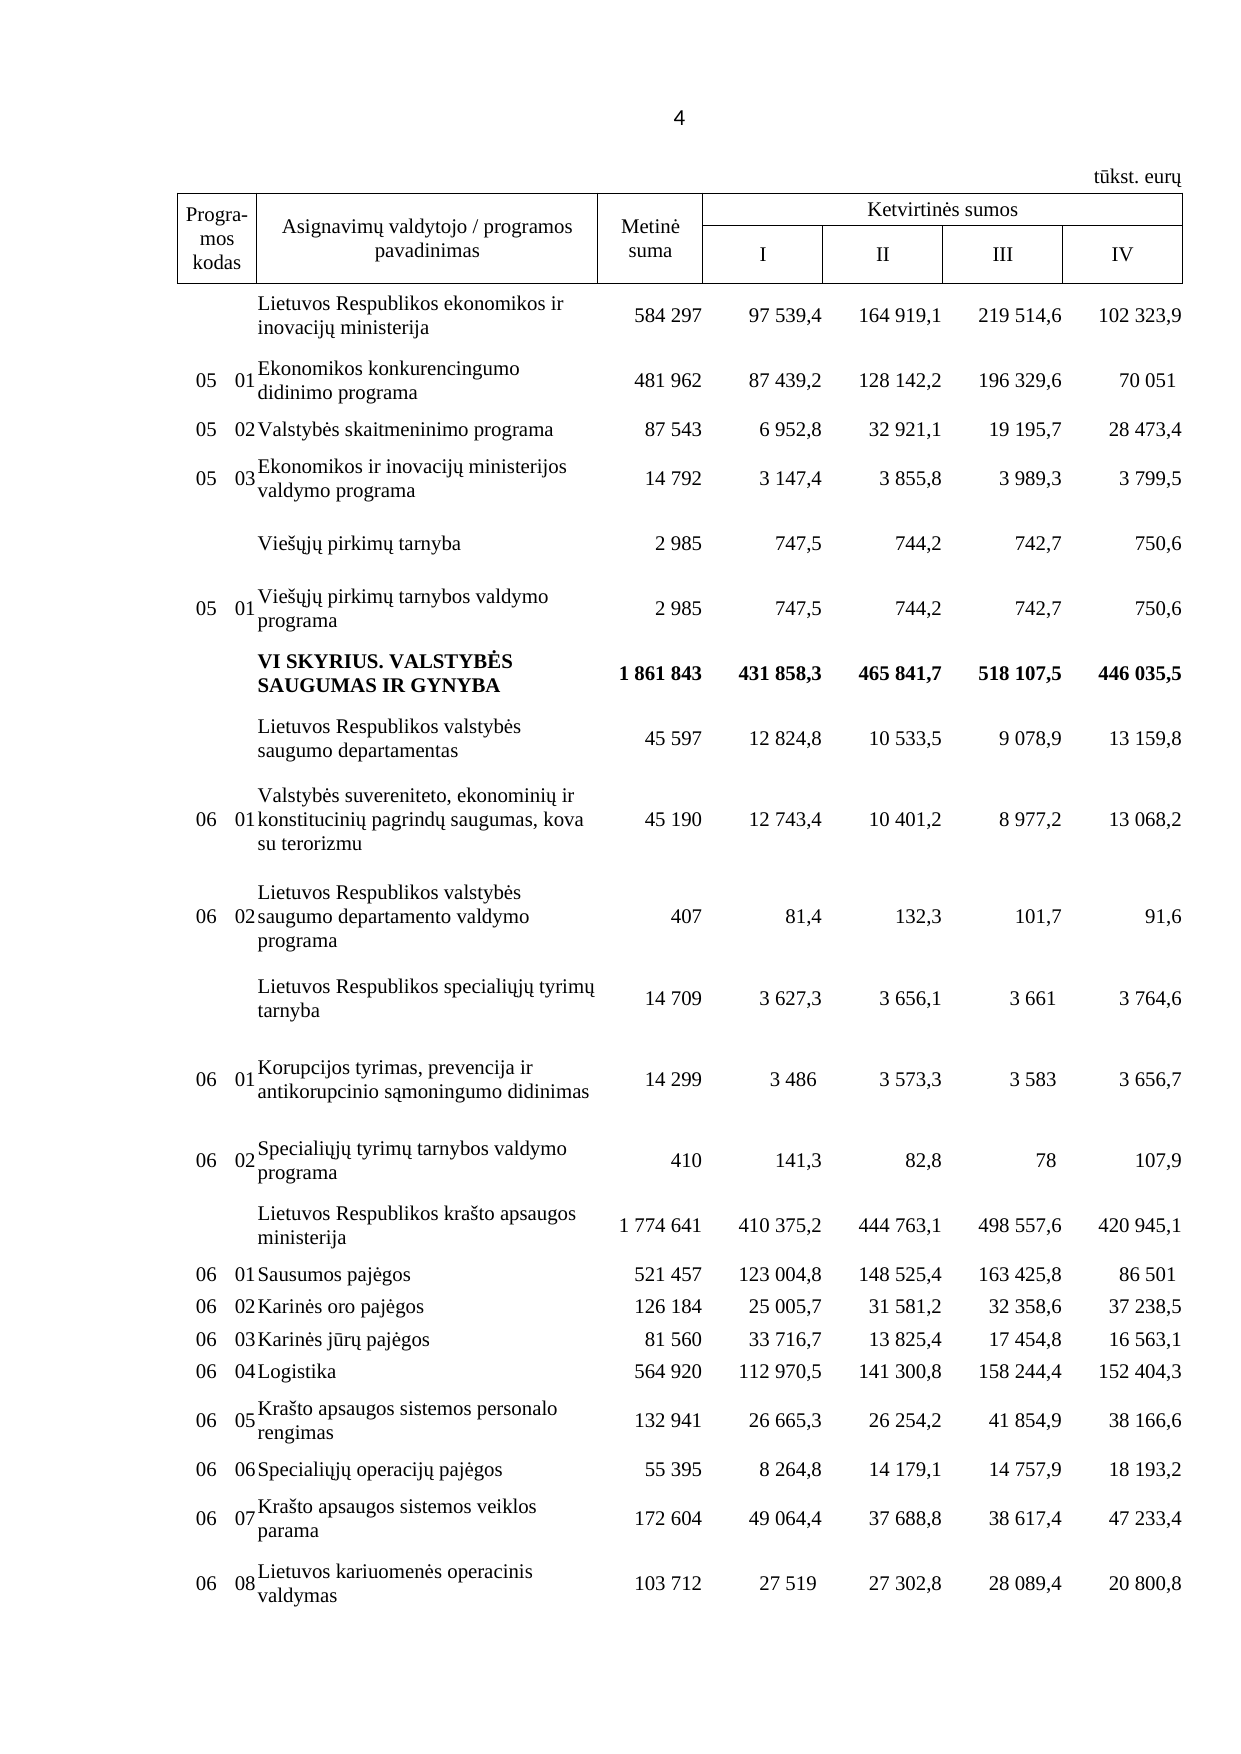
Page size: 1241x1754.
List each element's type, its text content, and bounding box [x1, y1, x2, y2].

table_cell [177, 510, 217, 575]
table_cell Krašto apsaugos sistemos personalo rengimas [256, 1388, 598, 1453]
table_cell 31 581,2 [823, 1290, 943, 1323]
table_cell 05 [218, 1388, 256, 1453]
table_cell 37 688,8 [823, 1485, 943, 1550]
table_cell [218, 705, 256, 770]
table_cell 3 656,7 [1063, 1030, 1182, 1128]
table_cell 06 [177, 1258, 217, 1290]
table_cell 02 [218, 1290, 256, 1323]
table_cell [177, 640, 217, 705]
table_cell Viešųjų pirkimų tarnybos valdymo programa [256, 575, 598, 640]
table_cell 78 [943, 1128, 1062, 1193]
table_cell [218, 284, 256, 348]
table_cell III [943, 226, 1062, 283]
table_cell 06 [177, 1485, 217, 1550]
table_cell 38 166,6 [1063, 1388, 1182, 1453]
table_cell Sausumos pajėgos [256, 1258, 598, 1290]
table_cell 04 [218, 1355, 256, 1388]
table_cell Lietuvos Respublikos valstybės saugumo departamento valdymo programa [256, 868, 598, 965]
table_cell 17 454,8 [943, 1323, 1062, 1355]
table_cell [218, 965, 256, 1030]
table_cell 3 486 [703, 1030, 823, 1128]
table_cell [218, 1193, 256, 1258]
table_cell 164 919,1 [823, 284, 943, 348]
table_cell Lietuvos Respublikos ekonomikos ir inovacijų ministerija [256, 284, 598, 348]
table_cell 06 [218, 1453, 256, 1485]
table_cell 141 300,8 [823, 1355, 943, 1388]
table_cell 219 514,6 [943, 284, 1062, 348]
table_cell Valstybės skaitmeninimo programa [256, 413, 598, 445]
table_cell 19 195,7 [943, 413, 1062, 445]
table_cell 128 142,2 [823, 348, 943, 413]
table_cell Lietuvos Respublikos valstybės saugumo departamentas [256, 705, 598, 770]
table_cell 126 184 [598, 1290, 703, 1323]
table_cell 26 254,2 [823, 1388, 943, 1453]
table_cell 8 264,8 [703, 1453, 823, 1485]
table_cell I [703, 226, 822, 283]
table_cell 101,7 [943, 868, 1062, 965]
table_cell 481 962 [598, 348, 703, 413]
table_cell 744,2 [823, 575, 943, 640]
table_cell 742,7 [943, 575, 1062, 640]
table_cell 05 [177, 413, 217, 445]
table_cell 13 068,2 [1063, 770, 1182, 868]
table_cell 49 064,4 [703, 1485, 823, 1550]
table_cell Asignavimų valdytojo / programos pavadinimas [257, 194, 597, 283]
table_cell 45 597 [598, 705, 703, 770]
table_cell 32 921,1 [823, 413, 943, 445]
table_cell 742,7 [943, 510, 1062, 575]
table_cell 02 [218, 1128, 256, 1193]
table_cell 2 985 [598, 510, 703, 575]
table_cell 14 179,1 [823, 1453, 943, 1485]
table_cell 3 573,3 [823, 1030, 943, 1128]
table_cell 13 825,4 [823, 1323, 943, 1355]
table_cell 141,3 [703, 1128, 823, 1193]
table_cell 750,6 [1063, 510, 1182, 575]
table_cell 28 089,4 [943, 1550, 1062, 1615]
table_cell 28 473,4 [1063, 413, 1182, 445]
table_cell 1 774 641 [598, 1193, 703, 1258]
table_cell Karinės oro pajėgos [256, 1290, 598, 1323]
table_cell 163 425,8 [943, 1258, 1062, 1290]
table_cell 498 557,6 [943, 1193, 1062, 1258]
table_cell 06 [177, 1128, 217, 1193]
table_header [823, 160, 943, 193]
table_cell 750,6 [1063, 575, 1182, 640]
table_cell 407 [598, 868, 703, 965]
table_cell Valstybės suvereniteto, ekonominių ir konstitucinių pagrindų saugumas, kova su terorizmu [256, 770, 598, 868]
table_cell 584 297 [598, 284, 703, 348]
table_cell [177, 1193, 217, 1258]
table_cell 3 656,1 [823, 965, 943, 1030]
table_cell Lietuvos kariuomenės operacinis valdymas [256, 1550, 598, 1615]
table_cell 103 712 [598, 1550, 703, 1615]
table_cell 13 159,8 [1063, 705, 1182, 770]
table_header [218, 160, 256, 193]
table_cell 3 855,8 [823, 445, 943, 510]
table_cell 37 238,5 [1063, 1290, 1182, 1323]
table_cell 01 [218, 1258, 256, 1290]
table_cell 97 539,4 [703, 284, 823, 348]
table_cell 9 078,9 [943, 705, 1062, 770]
table_cell 01 [218, 770, 256, 868]
table_cell 18 193,2 [1063, 1453, 1182, 1485]
table_cell 14 709 [598, 965, 703, 1030]
table_cell 1 861 843 [598, 640, 703, 705]
table_cell 3 627,3 [703, 965, 823, 1030]
table_cell 27 519 [703, 1550, 823, 1615]
table_header [177, 160, 217, 193]
table_cell 446 035,5 [1063, 640, 1182, 705]
table_cell 06 [177, 1290, 217, 1323]
table_cell 431 858,3 [703, 640, 823, 705]
table_cell 747,5 [703, 510, 823, 575]
table_cell Lietuvos Respublikos krašto apsaugos ministerija [256, 1193, 598, 1258]
table_cell 06 [177, 868, 217, 965]
table_cell 06 [177, 770, 217, 868]
table_cell 27 302,8 [823, 1550, 943, 1615]
table_cell 8 977,2 [943, 770, 1062, 868]
table_cell 86 501 [1063, 1258, 1182, 1290]
table_cell 521 457 [598, 1258, 703, 1290]
table_cell Progra-mos kodas [178, 194, 256, 283]
table_header [598, 160, 703, 193]
table_cell Ekonomikos konkurencingumo didinimo programa [256, 348, 598, 413]
table_cell 06 [177, 1323, 217, 1355]
table_cell 01 [218, 348, 256, 413]
table_cell 06 [177, 1030, 217, 1128]
table_header [256, 160, 598, 193]
table_cell 112 970,5 [703, 1355, 823, 1388]
table_cell 06 [177, 1355, 217, 1388]
table_cell Ketvirtinės sumos [703, 194, 1182, 225]
table_cell 87 543 [598, 413, 703, 445]
table_cell 26 665,3 [703, 1388, 823, 1453]
table_cell 14 792 [598, 445, 703, 510]
table_cell 25 005,7 [703, 1290, 823, 1323]
table_cell 3 147,4 [703, 445, 823, 510]
table_cell 91,6 [1063, 868, 1182, 965]
table_cell 02 [218, 868, 256, 965]
table_cell 518 107,5 [943, 640, 1062, 705]
table_cell 05 [177, 445, 217, 510]
table_cell 10 533,5 [823, 705, 943, 770]
table_cell 81 560 [598, 1323, 703, 1355]
table_cell [218, 510, 256, 575]
table_cell 6 952,8 [703, 413, 823, 445]
table_cell 2 985 [598, 575, 703, 640]
table_cell 123 004,8 [703, 1258, 823, 1290]
table_cell 41 854,9 [943, 1388, 1062, 1453]
table_cell 03 [218, 1323, 256, 1355]
table_cell 152 404,3 [1063, 1355, 1182, 1388]
table_cell Viešųjų pirkimų tarnyba [256, 510, 598, 575]
table_cell 14 757,9 [943, 1453, 1062, 1485]
table_cell 132 941 [598, 1388, 703, 1453]
table_header tūkst. eurų [943, 160, 1182, 193]
table_cell Logistika [256, 1355, 598, 1388]
table_cell 196 329,6 [943, 348, 1062, 413]
table_cell 744,2 [823, 510, 943, 575]
table_cell Karinės jūrų pajėgos [256, 1323, 598, 1355]
table_cell 81,4 [703, 868, 823, 965]
table_cell 410 [598, 1128, 703, 1193]
table_cell 564 920 [598, 1355, 703, 1388]
table_cell 82,8 [823, 1128, 943, 1193]
table_cell 45 190 [598, 770, 703, 868]
table_cell Metinė suma [598, 194, 702, 283]
table_cell 10 401,2 [823, 770, 943, 868]
table_cell 16 563,1 [1063, 1323, 1182, 1355]
table_cell 01 [218, 575, 256, 640]
table_cell 102 323,9 [1063, 284, 1182, 348]
table_cell 01 [218, 1030, 256, 1128]
table_cell IV [1063, 226, 1182, 283]
table_cell 02 [218, 413, 256, 445]
table_cell Korupcijos tyrimas, prevencija ir antikorupcinio sąmoningumo didinimas [256, 1030, 598, 1128]
table_cell [177, 284, 217, 348]
table_cell 33 716,7 [703, 1323, 823, 1355]
table_cell 55 395 [598, 1453, 703, 1485]
table_cell 3 661 [943, 965, 1062, 1030]
table_cell 07 [218, 1485, 256, 1550]
table_cell 410 375,2 [703, 1193, 823, 1258]
table_cell 87 439,2 [703, 348, 823, 413]
table_cell 12 824,8 [703, 705, 823, 770]
table_cell 420 945,1 [1063, 1193, 1182, 1258]
table_cell 03 [218, 445, 256, 510]
table_cell Ekonomikos ir inovacijų ministerijos valdymo programa [256, 445, 598, 510]
table_cell 158 244,4 [943, 1355, 1062, 1388]
table_cell 06 [177, 1388, 217, 1453]
table_cell 3 583 [943, 1030, 1062, 1128]
table_cell 465 841,7 [823, 640, 943, 705]
table_cell 107,9 [1063, 1128, 1182, 1193]
table_cell 14 299 [598, 1030, 703, 1128]
table_cell [177, 705, 217, 770]
table_cell 132,3 [823, 868, 943, 965]
table_cell Krašto apsaugos sistemos veiklos parama [256, 1485, 598, 1550]
table_cell II [823, 226, 942, 283]
table_cell 05 [177, 575, 217, 640]
table_cell 70 051 [1063, 348, 1182, 413]
table_cell 3 764,6 [1063, 965, 1182, 1030]
table_cell Lietuvos Respublikos specialiųjų tyrimų tarnyba [256, 965, 598, 1030]
table_header [703, 160, 823, 193]
table_cell 32 358,6 [943, 1290, 1062, 1323]
table_cell Specialiųjų tyrimų tarnybos valdymo programa [256, 1128, 598, 1193]
table_cell Specialiųjų operacijų pajėgos [256, 1453, 598, 1485]
table_cell 38 617,4 [943, 1485, 1062, 1550]
table_cell 747,5 [703, 575, 823, 640]
table_cell 20 800,8 [1063, 1550, 1182, 1615]
table_cell 3 989,3 [943, 445, 1062, 510]
table_cell 08 [218, 1550, 256, 1615]
table_cell 47 233,4 [1063, 1485, 1182, 1550]
table_cell 12 743,4 [703, 770, 823, 868]
table_cell 3 799,5 [1063, 445, 1182, 510]
table_cell 06 [177, 1453, 217, 1485]
table_cell 06 [177, 1550, 217, 1615]
table_cell 148 525,4 [823, 1258, 943, 1290]
table_cell VI SKYRIUS. VALSTYBĖS SAUGUMAS IR GYNYBA [256, 640, 598, 705]
table_cell 444 763,1 [823, 1193, 943, 1258]
table_cell [218, 640, 256, 705]
table_cell 05 [177, 348, 217, 413]
table_cell [177, 965, 217, 1030]
table_cell 172 604 [598, 1485, 703, 1550]
